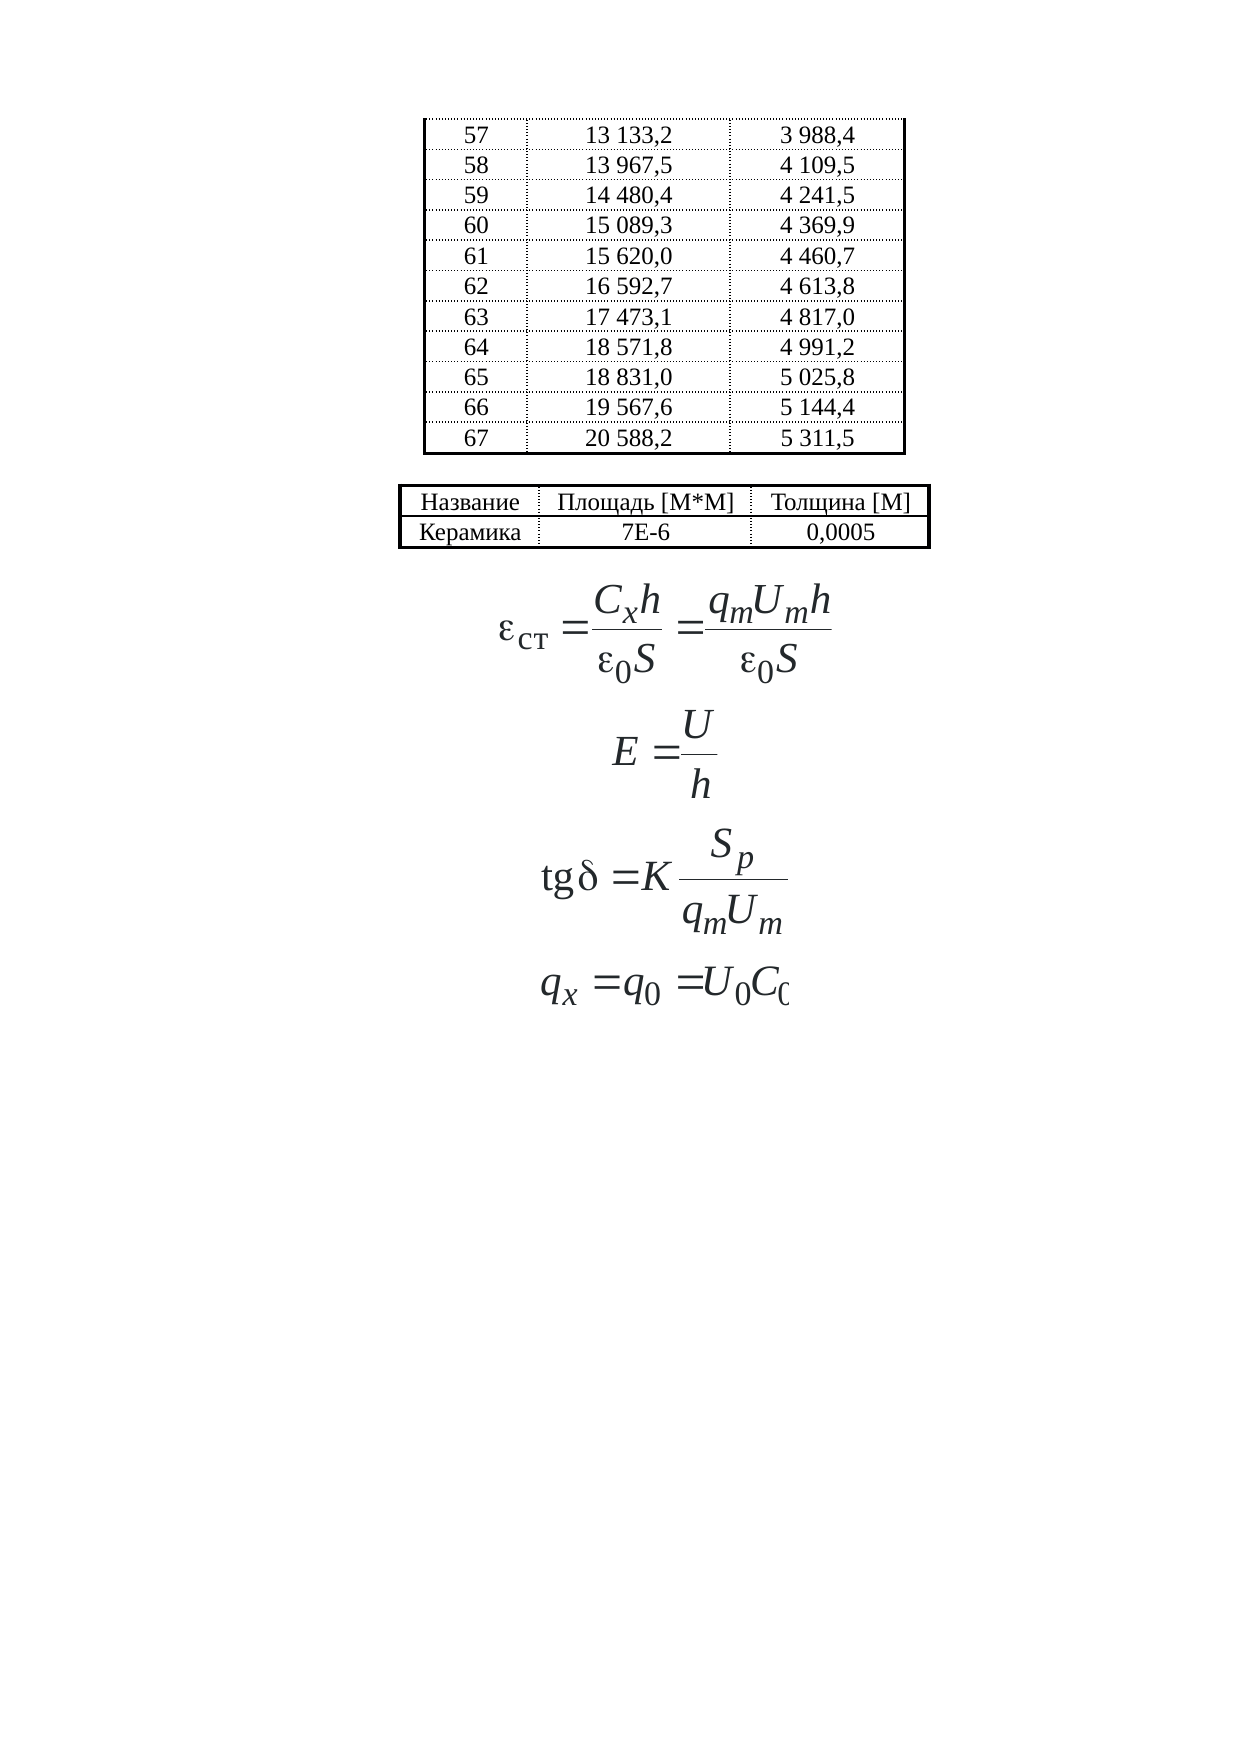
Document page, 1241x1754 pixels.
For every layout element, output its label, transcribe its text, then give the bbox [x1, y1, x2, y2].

table_cell 59 [426, 179, 527, 209]
table_header Название [402, 487, 539, 515]
table_cell 66 [426, 391, 527, 421]
table_cell 61 [426, 239, 527, 270]
table_cell 4 109,5 [730, 149, 903, 179]
table_cell 5 311,5 [730, 421, 903, 452]
table_cell 18 831,0 [527, 361, 730, 391]
table_cell 7E-6 [539, 517, 751, 546]
table_cell 67 [426, 421, 527, 452]
table_cell 15 089,3 [527, 209, 730, 239]
table_cell 63 [426, 300, 527, 330]
table_cell 4 613,8 [730, 270, 903, 300]
table_cell 57 [426, 118, 527, 148]
table_cell 4 817,0 [730, 300, 903, 330]
table_cell 4 369,9 [730, 209, 903, 239]
table_cell Керамика [402, 517, 539, 546]
table_cell 58 [426, 149, 527, 179]
table_cell 62 [426, 270, 527, 300]
table_cell 20 588,2 [527, 421, 730, 452]
table_cell 4 460,7 [730, 239, 903, 270]
table_cell 4 991,2 [730, 330, 903, 361]
table_header Толщина [М] [751, 487, 927, 515]
table_cell 5 144,4 [730, 391, 903, 421]
table_cell 16 592,7 [527, 270, 730, 300]
table_cell 15 620,0 [527, 239, 730, 270]
table_cell 64 [426, 330, 527, 361]
table_cell 65 [426, 361, 527, 391]
table_cell 14 480,4 [527, 179, 730, 209]
table_cell 3 988,4 [730, 118, 903, 148]
table_cell 13 967,5 [527, 149, 730, 179]
table_cell 0,0005 [751, 517, 927, 546]
table_cell 60 [426, 209, 527, 239]
table_cell 4 241,5 [730, 179, 903, 209]
table_header Площадь [М*М] [539, 487, 751, 515]
table_cell 5 025,8 [730, 361, 903, 391]
table_cell 17 473,1 [527, 300, 730, 330]
table_cell 13 133,2 [527, 118, 730, 148]
table_cell 19 567,6 [527, 391, 730, 421]
table_cell 18 571,8 [527, 330, 730, 361]
